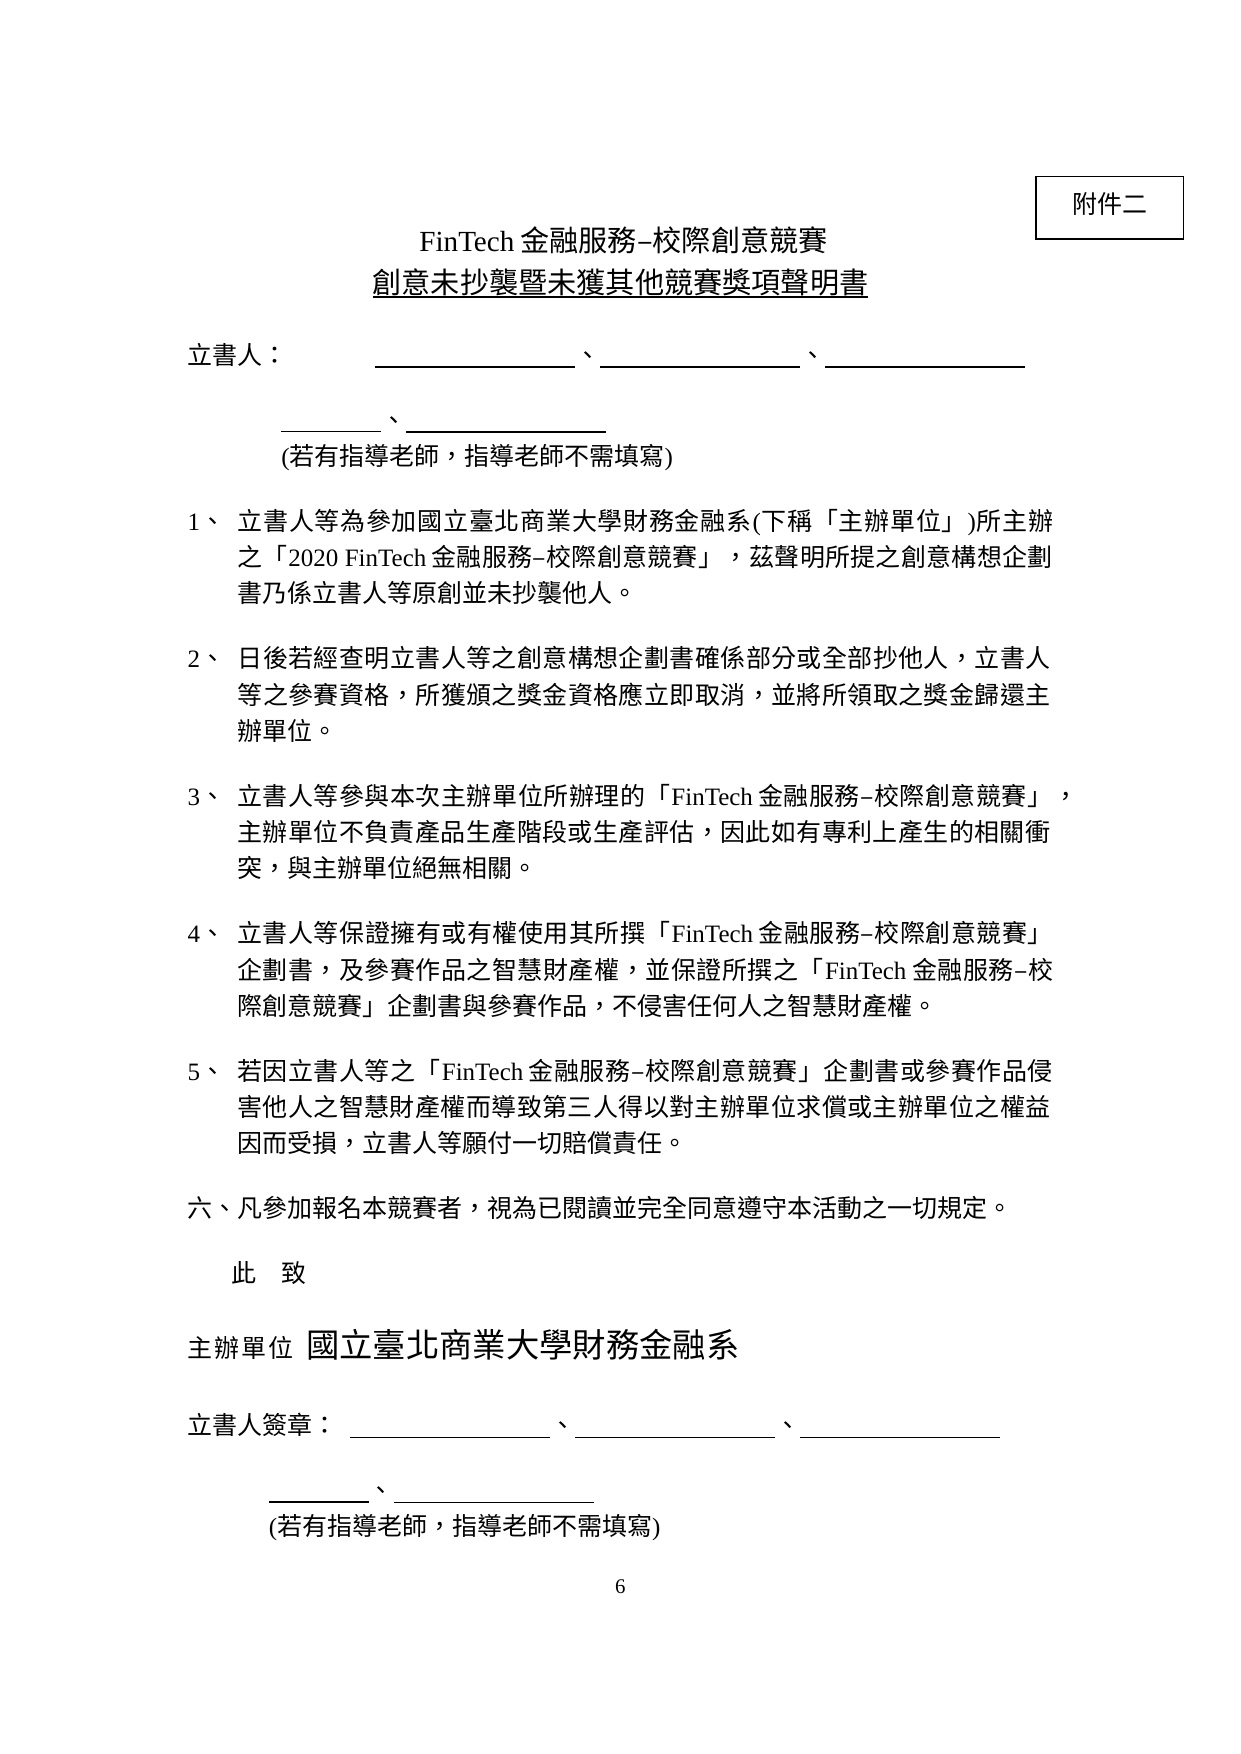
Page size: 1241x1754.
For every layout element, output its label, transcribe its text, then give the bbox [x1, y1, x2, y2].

text 主辦單位 國立臺北商業大學財務金融系 [187, 1319, 1053, 1367]
list 立書人等保證擁有或有權使用其所撰「FinTech金融服務–校際創意競賽」企劃書，及參賽作品之智慧財產權，並保證所撰之「FinTech金融服務–校際創意競賽」企劃書與參賽作品，不侵害任何人之智慧財產權。 [187, 914, 1053, 1023]
text FinTech金融服務–校際創意競賽 [187, 217, 1053, 259]
text 此 致 [187, 1254, 1053, 1290]
text (若有指導老師，指導老師不需填寫) [187, 1507, 1053, 1543]
text 、 [187, 400, 1053, 436]
text [1037, 177, 1183, 238]
text 立書人簽章： 、 、 [187, 1406, 1053, 1442]
list 日後若經查明立書人等之創意構想企劃書確係部分或全部抄他人，立書人等之參賽資格，所獲頒之獎金資格應立即取消，並將所領取之獎金歸還主辦單位。 [187, 639, 1053, 748]
list 立書人等參與本次主辦單位所辦理的「FinTech金融服務–校際創意競賽」，主辦單位不負責產品生產階段或生產評估，因此如有專利上產生的相關衝突，與主辦單位絕無相關。 [187, 776, 1053, 885]
text 附件二 [1052, 185, 1168, 221]
list 立書人等為參加國立臺北商業大學財務金融系(下稱「主辦單位」)所主辦之「2020 FinTech金融服務–校際創意競賽」，茲聲明所提之創意構想企劃書乃係立書人等原創並未抄襲他人。 [187, 501, 1053, 610]
text 六、凡參加報名本競賽者，視為已閱讀並完全同意遵守本活動之一切規定。 [187, 1189, 1053, 1225]
text (若有指導老師，指導老師不需填寫) [187, 436, 1053, 473]
text 立書人： 、 、 [187, 335, 1053, 371]
text 、 [187, 1471, 1053, 1507]
text 創意未抄襲暨未獲其他競賽獎項聲明書 [187, 259, 1053, 302]
list 若因立書人等之「FinTech金融服務–校際創意競賽」企劃書或參賽作品侵害他人之智慧財產權而導致第三人得以對主辦單位求償或主辦單位之權益因而受損，立書人等願付一切賠償責任。 [187, 1051, 1053, 1160]
